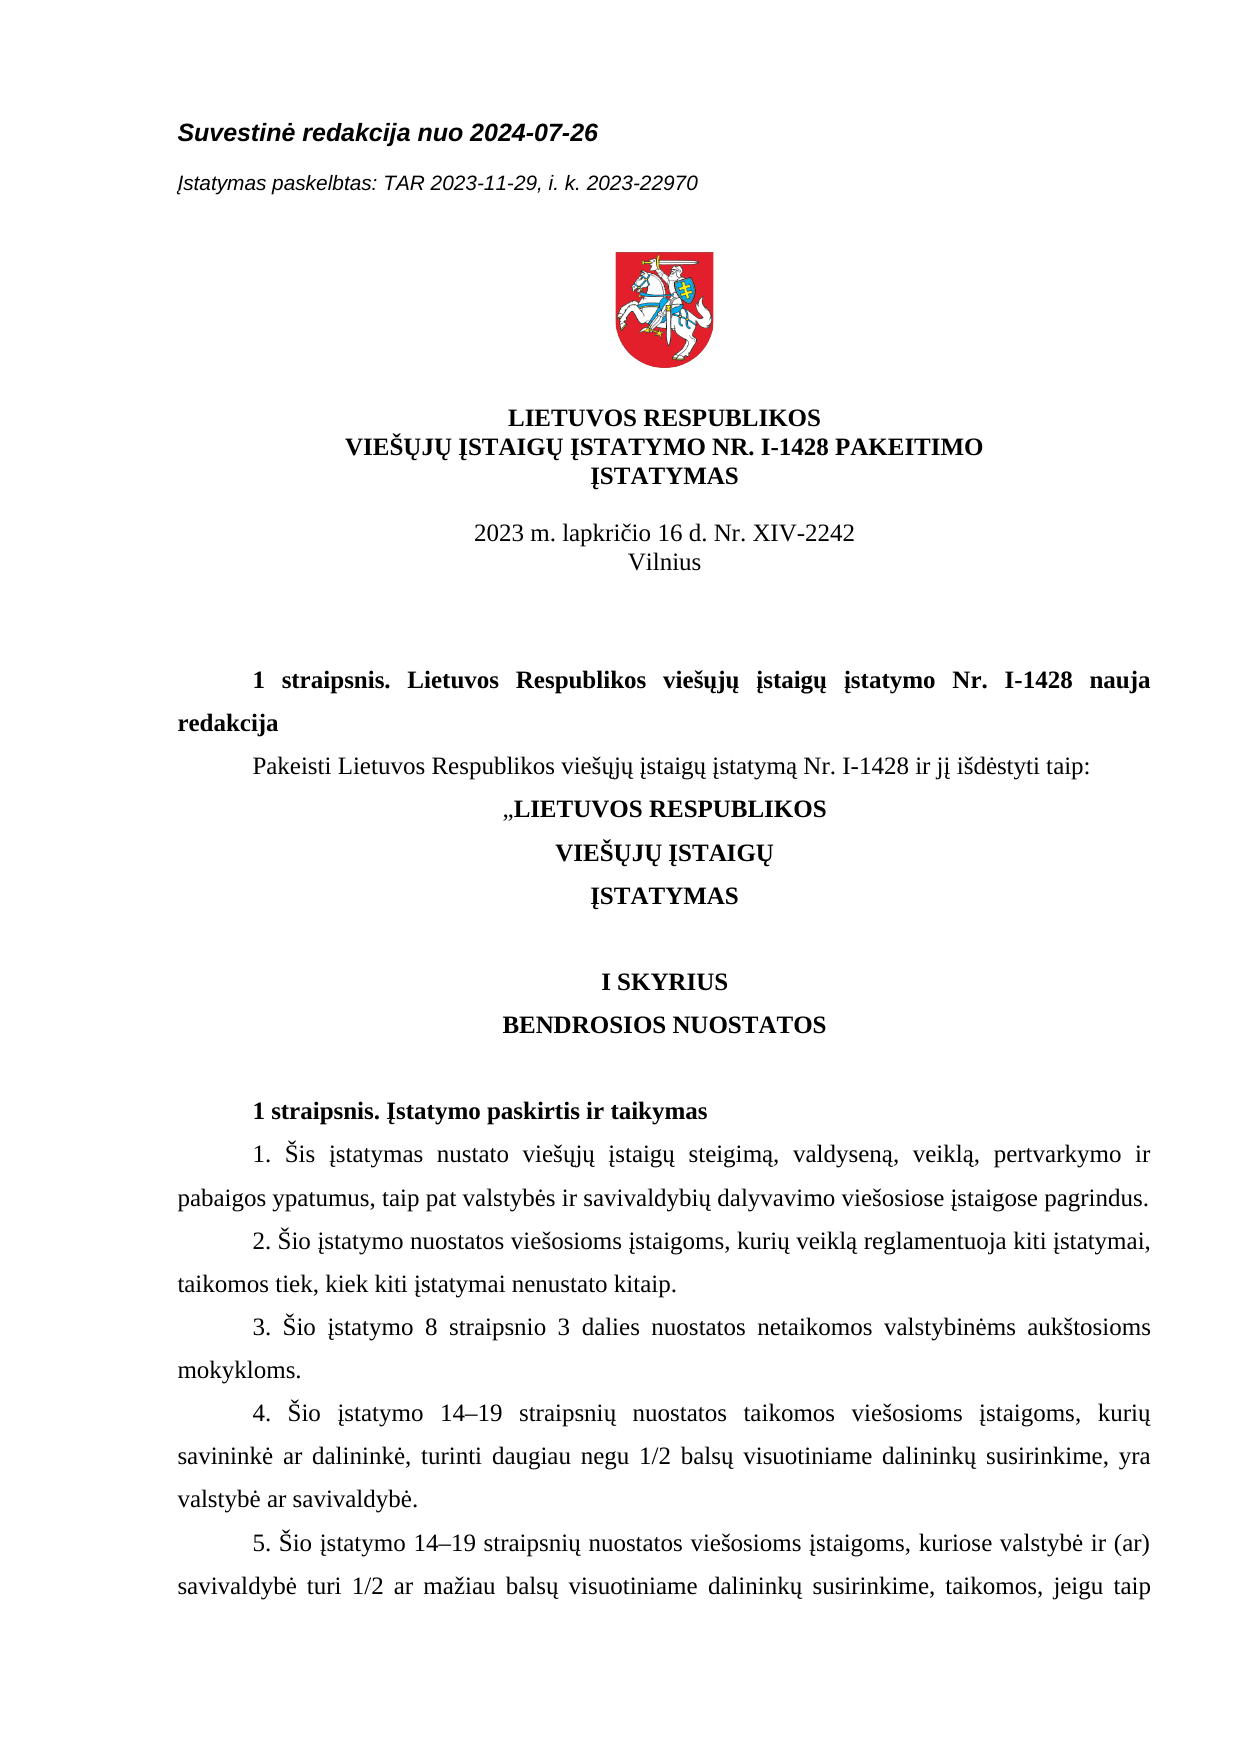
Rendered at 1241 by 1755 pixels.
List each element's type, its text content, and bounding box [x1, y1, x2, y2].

text ĮSTATYMAS [177, 881, 1152, 909]
text „LIETUVOS RESPUBLIKOS [177, 794, 1152, 823]
text Suvestinė redakcija nuo 2024-07-26 [177, 118, 1152, 147]
text Įstatymas paskelbtas: TAR 2023-11-29, i. k. 2023-22970 [177, 171, 1152, 195]
text VIEŠŲJŲ ĮSTAIGŲ ĮSTATYMO NR. I-1428 PAKEITIMO [177, 432, 1152, 461]
text BENDROSIOS NUOSTATOS [177, 1010, 1152, 1039]
text 5. Šio įstatymo 14–19 straipsnių nuostatos viešosioms įstaigoms, kuriose valstybė ir (ar) savivaldybė turi 1/2 ar mažiau balsų visuotiniame dalininkų susirinkime, taikomos, jeigu taip [177, 1528, 1152, 1599]
text ĮSTATYMAS [177, 461, 1152, 490]
text 3. Šio įstatymo 8 straipsnio 3 dalies nuostatos netaikomos valstybinėms aukštosioms mokykloms. [177, 1312, 1152, 1384]
text 1 straipsnis. Lietuvos Respublikos viešųjų įstaigų įstatymo Nr. I-1428 nauja redakcija [177, 665, 1152, 737]
text 2. Šio įstatymo nuostatos viešosioms įstaigoms, kurių veiklą reglamentuoja kiti įstatymai, taikomos tiek, kiek kiti įstatymai nenustato kitaip. [177, 1226, 1152, 1298]
text LIETUVOS RESPUBLIKOS [177, 403, 1152, 432]
text Vilnius [177, 547, 1152, 576]
text 4. Šio įstatymo 14–19 straipsnių nuostatos taikomos viešosioms įstaigoms, kurių savininkė ar dalininkė, turinti daugiau negu 1/2 balsų visuotiniame dalininkų susirinkime, yra valstybė ar savivaldybė. [177, 1398, 1152, 1513]
text VIEŠŲJŲ ĮSTAIGŲ [177, 838, 1152, 866]
text I SKYRIUS [177, 967, 1152, 996]
text 2023 m. lapkričio 16 d. Nr. XIV-2242 [177, 518, 1152, 547]
text Pakeisti Lietuvos Respublikos viešųjų įstaigų įstatymą Nr. I-1428 ir jį išdėstyti taip: [177, 751, 1152, 780]
text 1 straipsnis. Įstatymo paskirtis ir taikymas [177, 1096, 1152, 1125]
text 1. Šis įstatymas nustato viešųjų įstaigų steigimą, valdyseną, veiklą, pertvarkymo ir pabaigos ypatumus, taip pat valstybės ir savivaldybių dalyvavimo viešosiose įstaigose pagrindus. [177, 1139, 1152, 1211]
